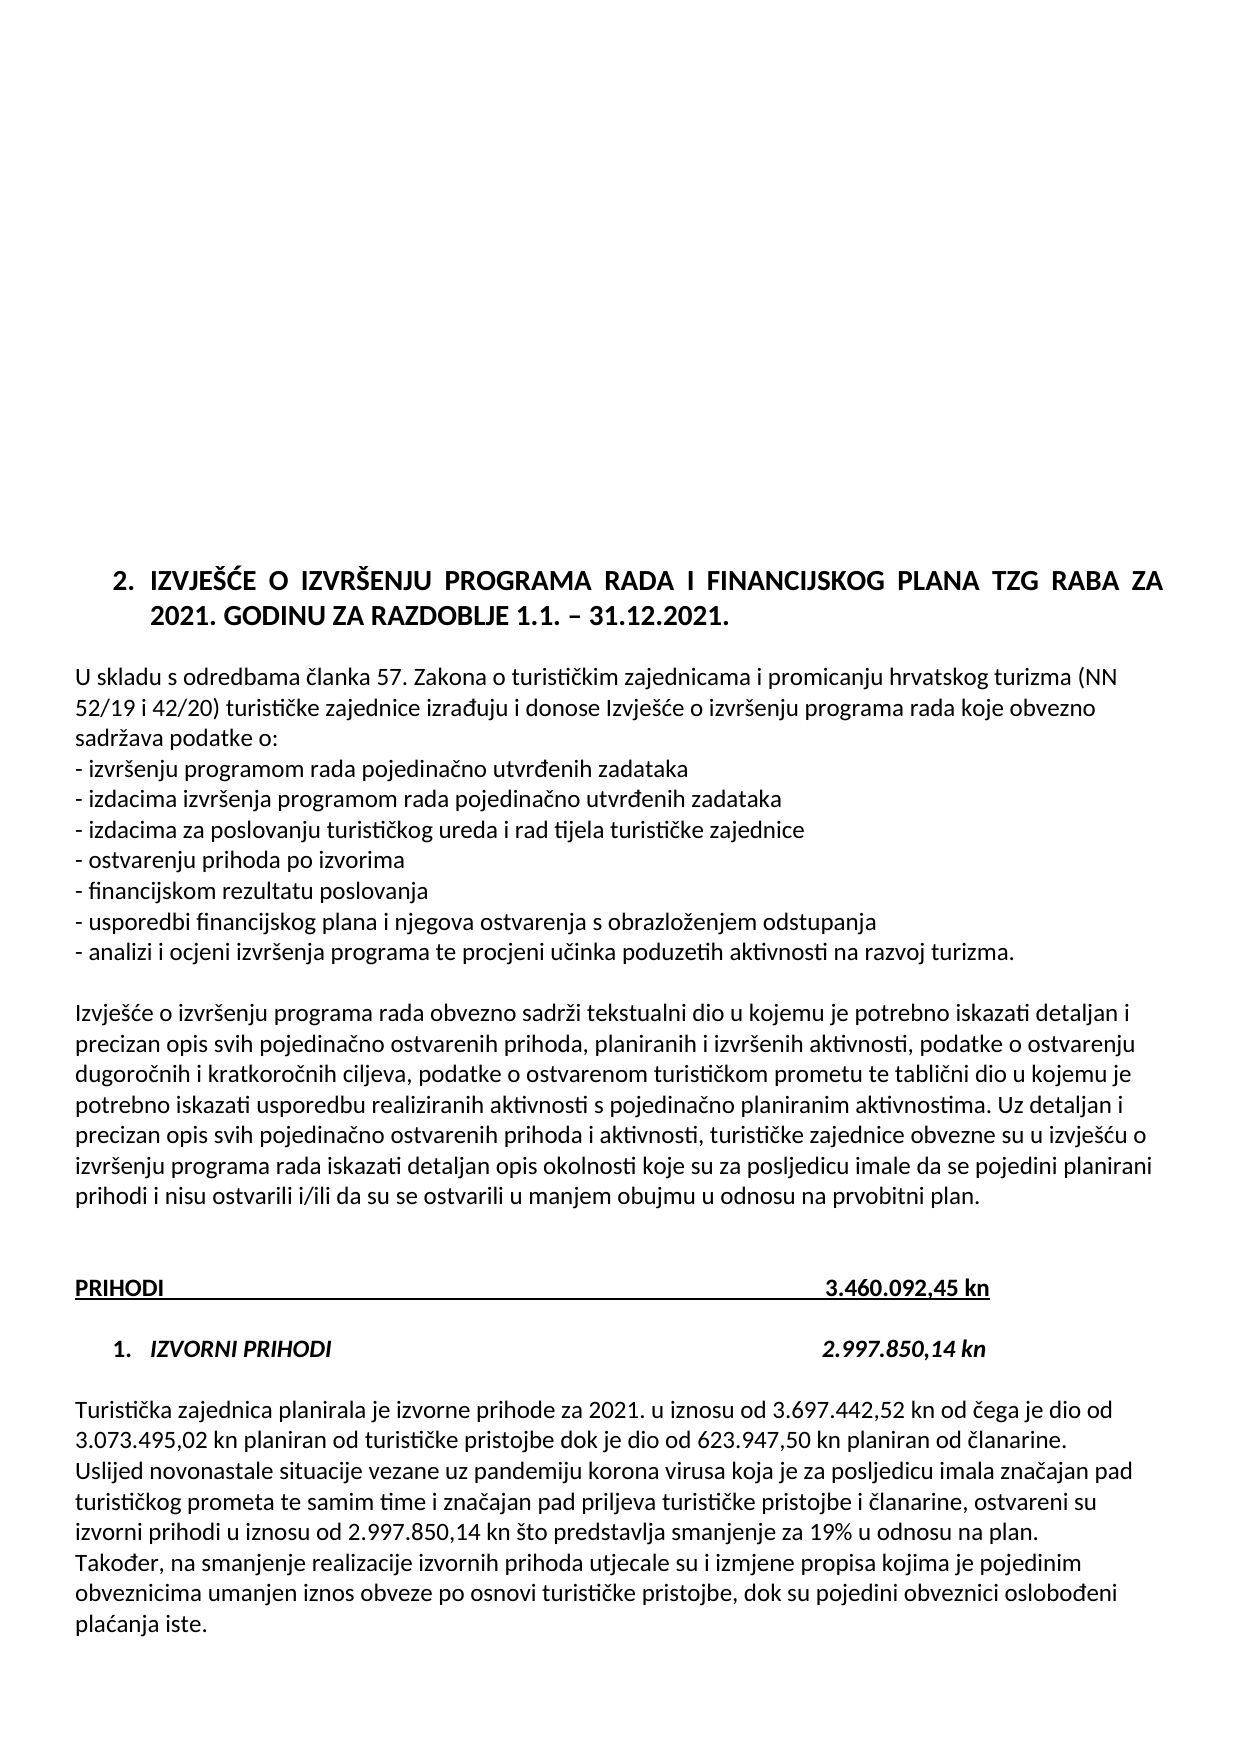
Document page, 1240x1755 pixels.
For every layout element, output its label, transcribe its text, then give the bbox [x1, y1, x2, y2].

text Izvješće o izvršenju programa rada obvezno sadrži tekstualni dio u kojemu je potrebno iskazati detaljan i precizan opis svih pojedinačno ostvarenih prihoda, planiranih i izvršenih aktivnosti, podatke o ostvarenju dugoročnih i kratkoročnih ciljeva, podatke o ostvarenom turističkom prometu te tablični dio u kojemu je potrebno iskazati usporedbu realiziranih aktivnosti s pojedinačno planiranim aktivnostima. Uz detaljan i precizan opis svih pojedinačno ostvarenih prihoda i aktivnosti, turističke zajednice obvezne su u izvješću o izvršenju programa rada iskazati detaljan opis okolnosti koje su za posljedicu imale da se pojedini planirani prihodi i nisu ostvarili i/ili da su se ostvarili u manjem obujmu u odnosu na prvobitni plan. [75, 997, 1164, 1211]
list IZVJEŠĆE O IZVRŠENJU PROGRAMA RADA I FINANCIJSKOG PLANA TZG RABA ZA 2021. GODINU ZA RAZDOBLJE 1.1. – 31.12.2021. [112, 562, 1164, 633]
text - usporedbi financijskog plana i njegova ostvarenja s obrazloženjem odstupanja [75, 906, 1164, 936]
list IZVORNI PRIHODI 2.997.850,14 kn [112, 1333, 1164, 1363]
text - ostvarenju prihoda po izvorima [75, 845, 1164, 875]
text - financijskom rezultatu poslovanja [75, 875, 1164, 906]
text - izdacima izvršenja programom rada pojedinačno utvrđenih zadataka [75, 784, 1164, 814]
text Također, na smanjenje realizacije izvornih prihoda utjecale su i izmjene propisa kojima je pojedinim obveznicima umanjen iznos obveze po osnovi turističke pristojbe, dok su pojedini obveznici oslobođeni plaćanja iste. [75, 1547, 1164, 1638]
text - analizi i ocjeni izvršenja programa te procjeni učinka poduzetih aktivnosti na razvoj turizma. [75, 936, 1164, 967]
text Turistička zajednica planirala je izvorne prihode za 2021. u iznosu od 3.697.442,52 kn od čega je dio od 3.073.495,02 kn planiran od turističke pristojbe dok je dio od 623.947,50 kn planiran od članarine. [75, 1394, 1164, 1455]
text - izdacima za poslovanju turističkog ureda i rad tijela turističke zajednice [75, 814, 1164, 845]
text Uslijed novonastale situacije vezane uz pandemiju korona virusa koja je za posljedicu imala značajan pad turističkog prometa te samim time i značajan pad priljeva turističke pristojbe i članarine, ostvareni su izvorni prihodi u iznosu od 2.997.850,14 kn što predstavlja smanjenje za 19% u odnosu na plan. [75, 1455, 1164, 1547]
text U skladu s odredbama članka 57. Zakona o turističkim zajednicama i promicanju hrvatskog turizma (NN 52/19 i 42/20) turističke zajednice izrađuju i donose Izvješće o izvršenju programa rada koje obvezno sadržava podatke o: [75, 662, 1164, 753]
text - izvršenju programom rada pojedinačno utvrđenih zadataka [75, 753, 1164, 784]
text PRIHODI 3.460.092,45 kn [75, 1272, 1164, 1302]
